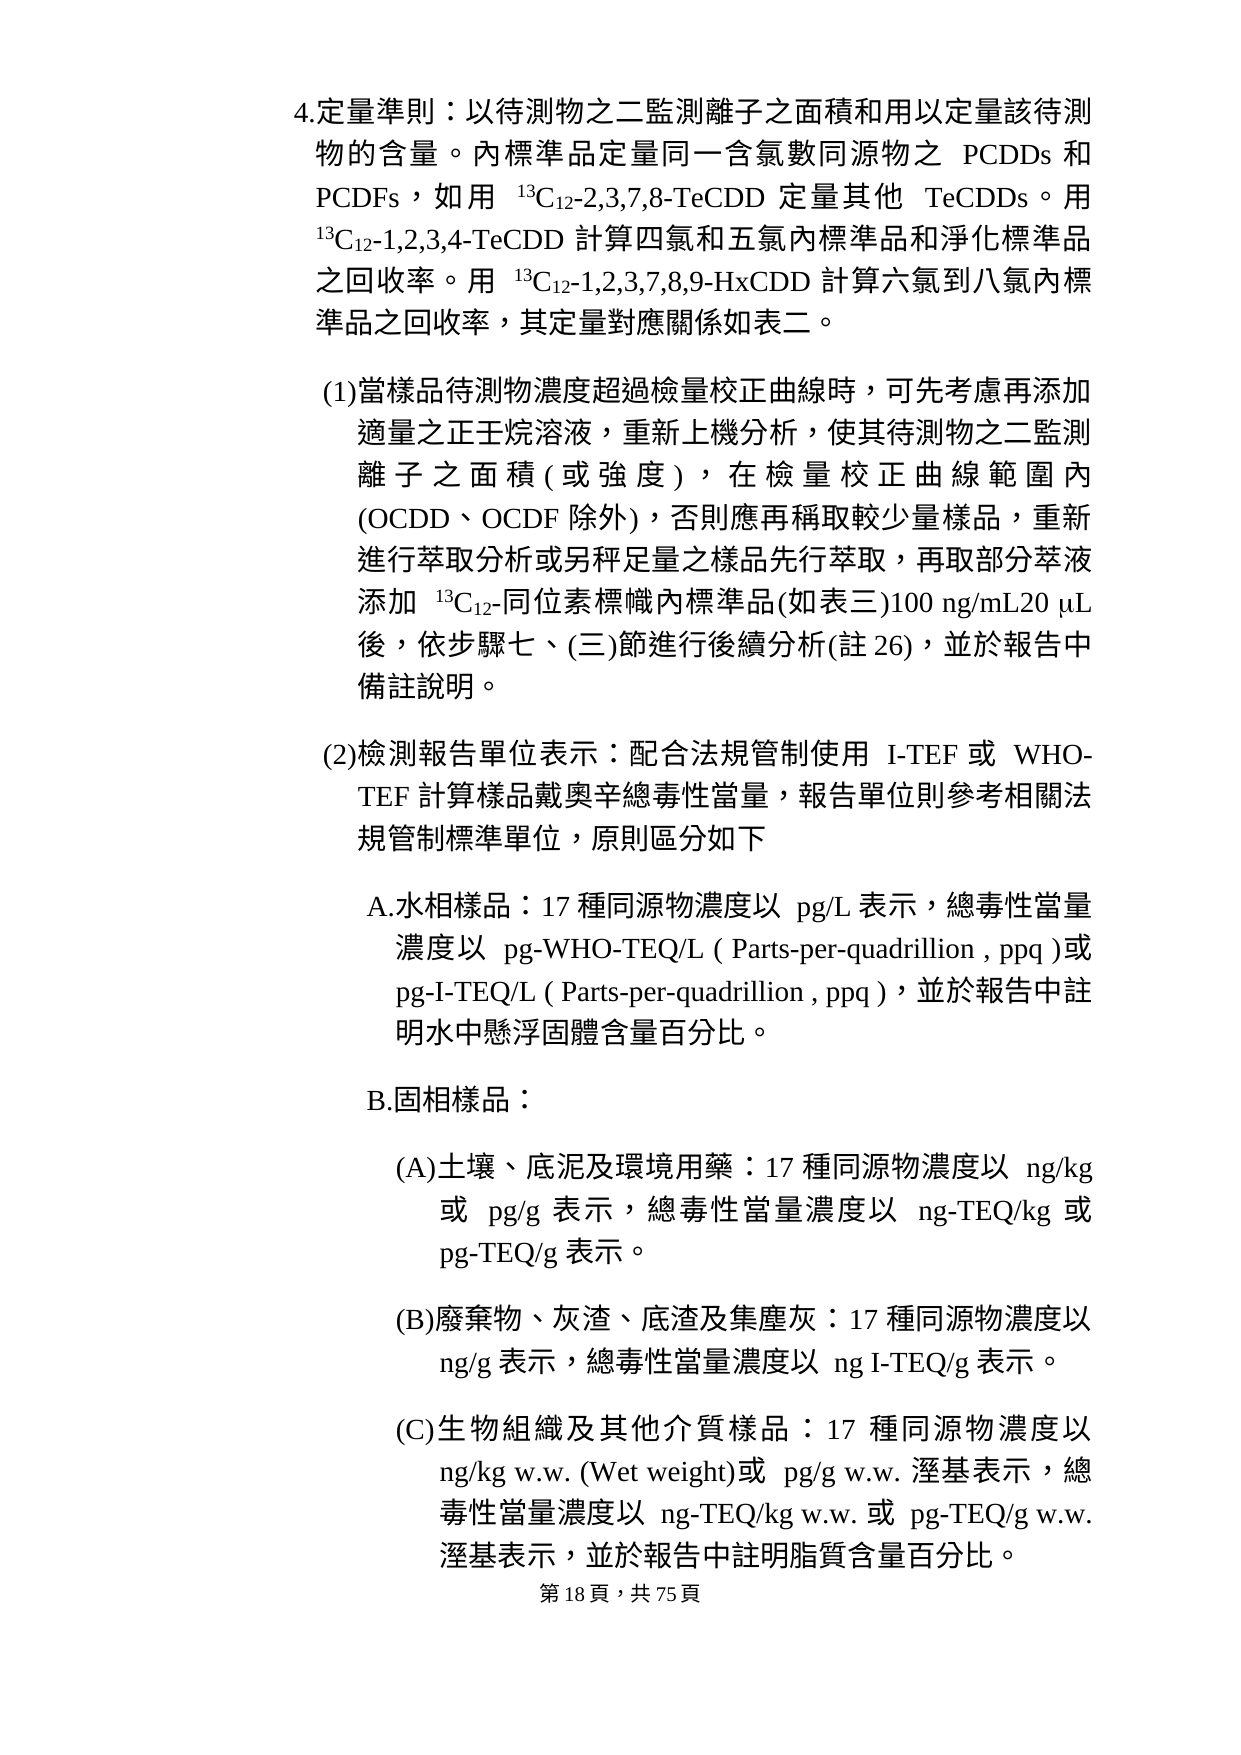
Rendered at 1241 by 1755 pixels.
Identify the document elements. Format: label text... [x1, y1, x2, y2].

text (B)廢棄物、灰渣、底渣及集塵灰：17 種同源物濃度以 ng/g 表示，總毒性當量濃度以 ng I-TEQ/g 表示。 [396, 1296, 1093, 1381]
text (C)生物組織及其他介質樣品：17 種同源物濃度以 ng/kg w.w. (Wet weight)或 pg/g w.w. 溼基表示，總毒性當量濃度以 ng-TEQ/kg w.w. 或 pg-TEQ/g w.w. 溼基表示，並於報告中註明脂質含量百分比。 [396, 1406, 1093, 1575]
text (2)檢測報告單位表示：配合法規管制使用 I-TEF 或 WHO-TEF 計算樣品戴奧辛總毒性當量，報告單位則參考相關法規管制標準單位，原則區分如下 [323, 731, 1093, 858]
text B.固相樣品： [366, 1077, 1093, 1119]
text (1)當樣品待測物濃度超過檢量校正曲線時，可先考慮再添加適量之正壬烷溶液，重新上機分析，使其待測物之二監測離子之面積(或強度)，在檢量校正曲線範圍內(OCDD、OCDF 除外)，否則應再稱取較少量樣品，重新進行萃取分析或另秤足量之樣品先行萃取，再取部分萃液添加 13C12-同位素標幟內標準品(如表三)100 ng/mL20 L 後，依步驟七、(三)節進行後續分析(註26)，並於報告中備註說明。 [323, 367, 1093, 706]
text 4.定量準則：以待測物之二監測離子之面積和用以定量該待測物的含量。內標準品定量同一含氯數同源物之 PCDDs 和 PCDFs，如用 13C12-2,3,7,8-TeCDD 定量其他 TeCDDs。用13C12-1,2,3,4-TeCDD 計算四氯和五氯內標準品和淨化標準品之回收率。用 13C12-1,2,3,7,8,9-HxCDD 計算六氯到八氯內標準品之回收率，其定量對應關係如表二。 [293, 89, 1093, 342]
text (A)土壤、底泥及環境用藥：17 種同源物濃度以 ng/kg 或 pg/g 表示，總毒性當量濃度以 ng-TEQ/kg 或 pg-TEQ/g 表示。 [396, 1144, 1093, 1271]
text A.水相樣品：17 種同源物濃度以 pg/L 表示，總毒性當量濃度以 pg-WHO-TEQ/L ( Parts-per-quadrillion , ppq )或 pg-I-TEQ/L ( Parts-per-quadrillion , ppq )，並於報告中註明水中懸浮固體含量百分比。 [366, 883, 1093, 1052]
